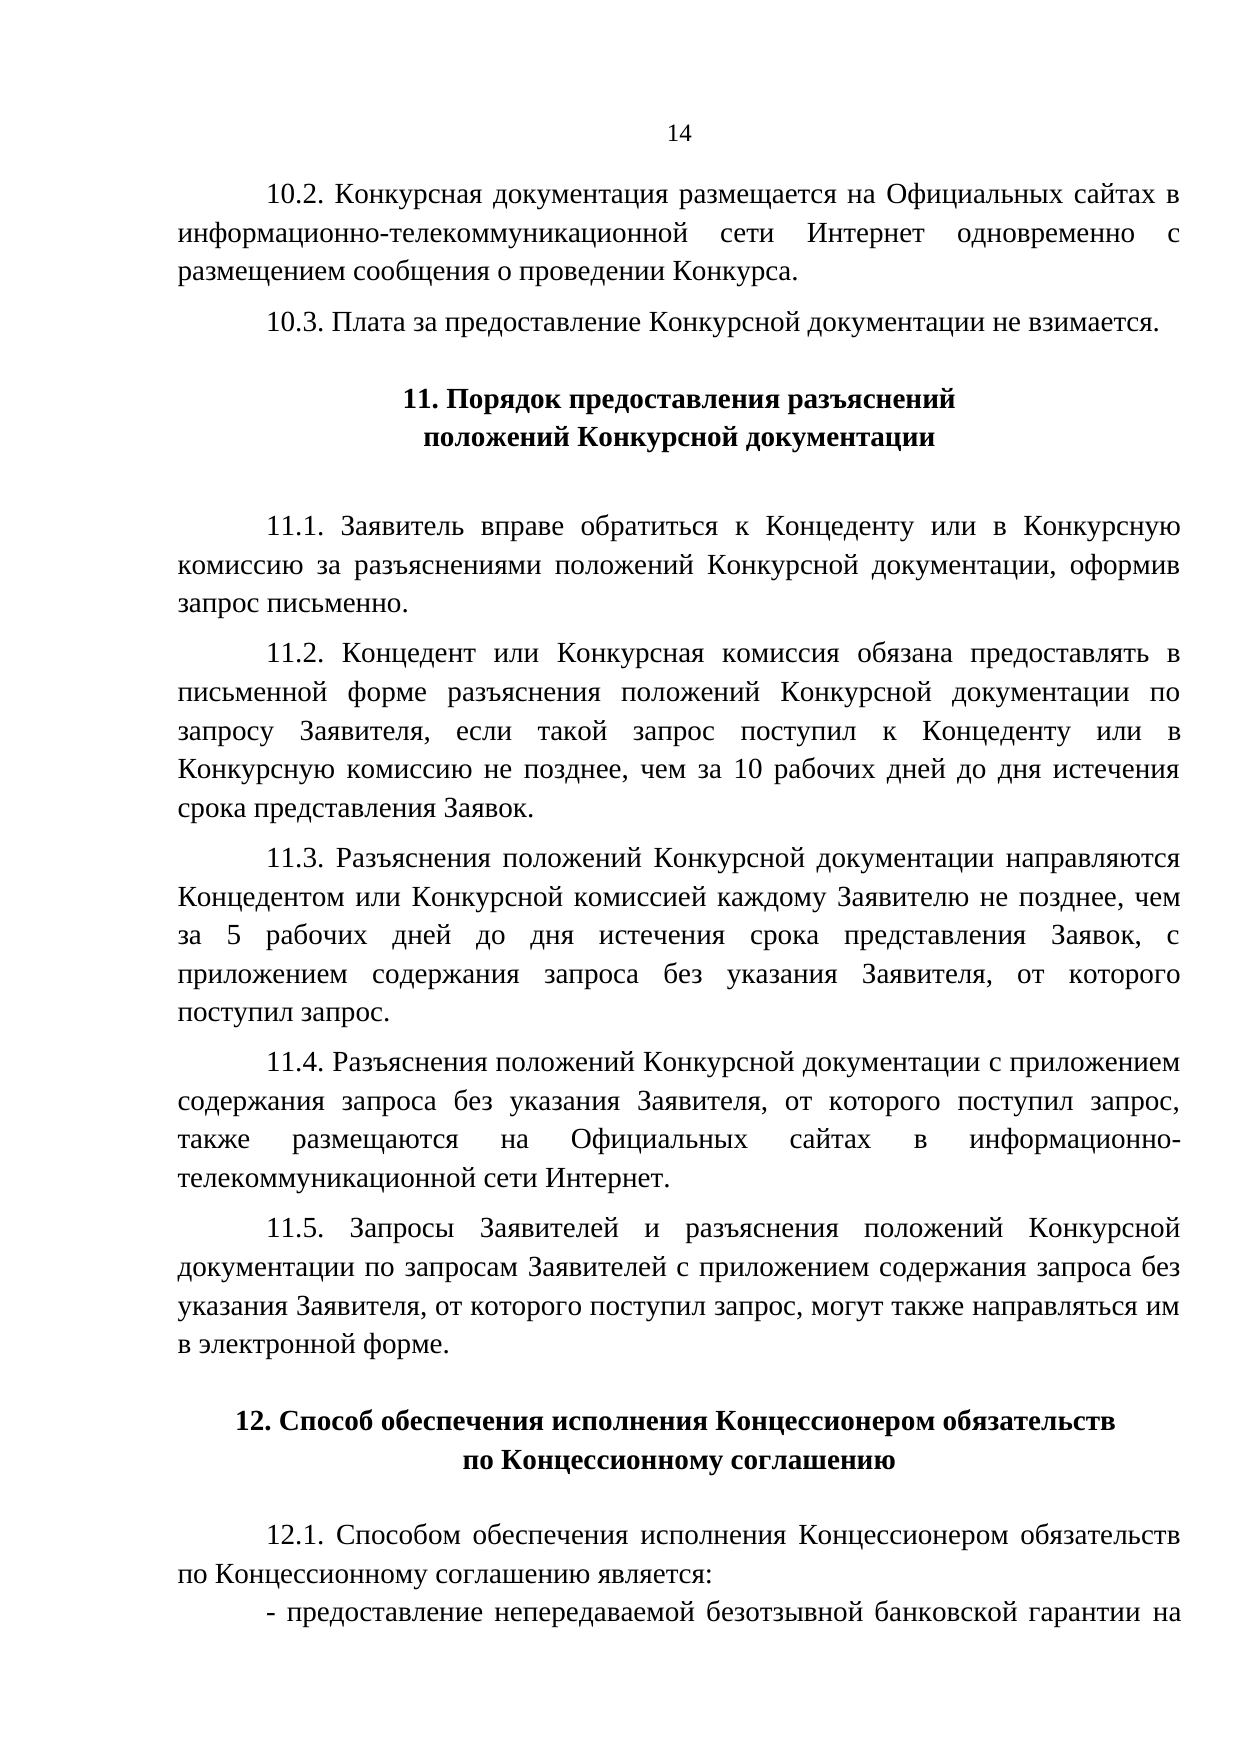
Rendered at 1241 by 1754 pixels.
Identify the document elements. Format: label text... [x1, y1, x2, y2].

text 11.4. Разъяснения положений Конкурсной документации с приложением содержания запроса без указания Заявителя, от которого поступил запрос, также размещаются на Официальных сайтах в информационно-телекоммуникационной сети Интернет. [177, 1044, 1181, 1194]
text 12. Способ обеспечения исполнения Концессионером обязательств [177, 1403, 1181, 1437]
text 11.5. Запросы Заявителей и разъяснения положений Конкурсной документации по запросам Заявителей с приложением содержания запроса без указания Заявителя, от которого поступил запрос, могут также направляться им в электронной форме. [177, 1211, 1181, 1360]
text 10.3. Плата за предоставление Конкурсной документации не взимается. [177, 304, 1181, 337]
text 10.2. Конкурсная документация размещается на Официальных сайтах в информационно-телекоммуникационной сети Интернет одновременно с размещением сообщения о проведении Конкурса. [177, 176, 1181, 287]
text положений Конкурсной документации [177, 419, 1181, 453]
text 11.3. Разъяснения положений Конкурсной документации направляются Концедентом или Конкурсной комиссией каждому Заявителю не позднее, чем за 5 рабочих дней до дня истечения срока представления Заявок, с приложением содержания запроса без указания Заявителя, от которого поступил запрос. [177, 840, 1181, 1028]
text 11.1. Заявитель вправе обратиться к Концеденту или в Конкурсную комиссию за разъяснениями положений Конкурсной документации, оформив запрос письменно. [177, 508, 1181, 619]
text по Концессионному соглашению [177, 1442, 1181, 1475]
text - предоставление непередаваемой безотзывной банковской гарантии на [177, 1594, 1181, 1628]
text 11. Порядок предоставления разъяснений [177, 381, 1181, 414]
text 12.1. Способом обеспечения исполнения Концессионером обязательств по Концессионному соглашению является: [177, 1517, 1181, 1589]
text 11.2. Концедент или Конкурсная комиссия обязана предоставлять в письменной форме разъяснения положений Конкурсной документации по запросу Заявителя, если такой запрос поступил к Концеденту или в Конкурсную комиссию не позднее, чем за 10 рабочих дней до дня истечения срока представления Заявок. [177, 636, 1181, 823]
